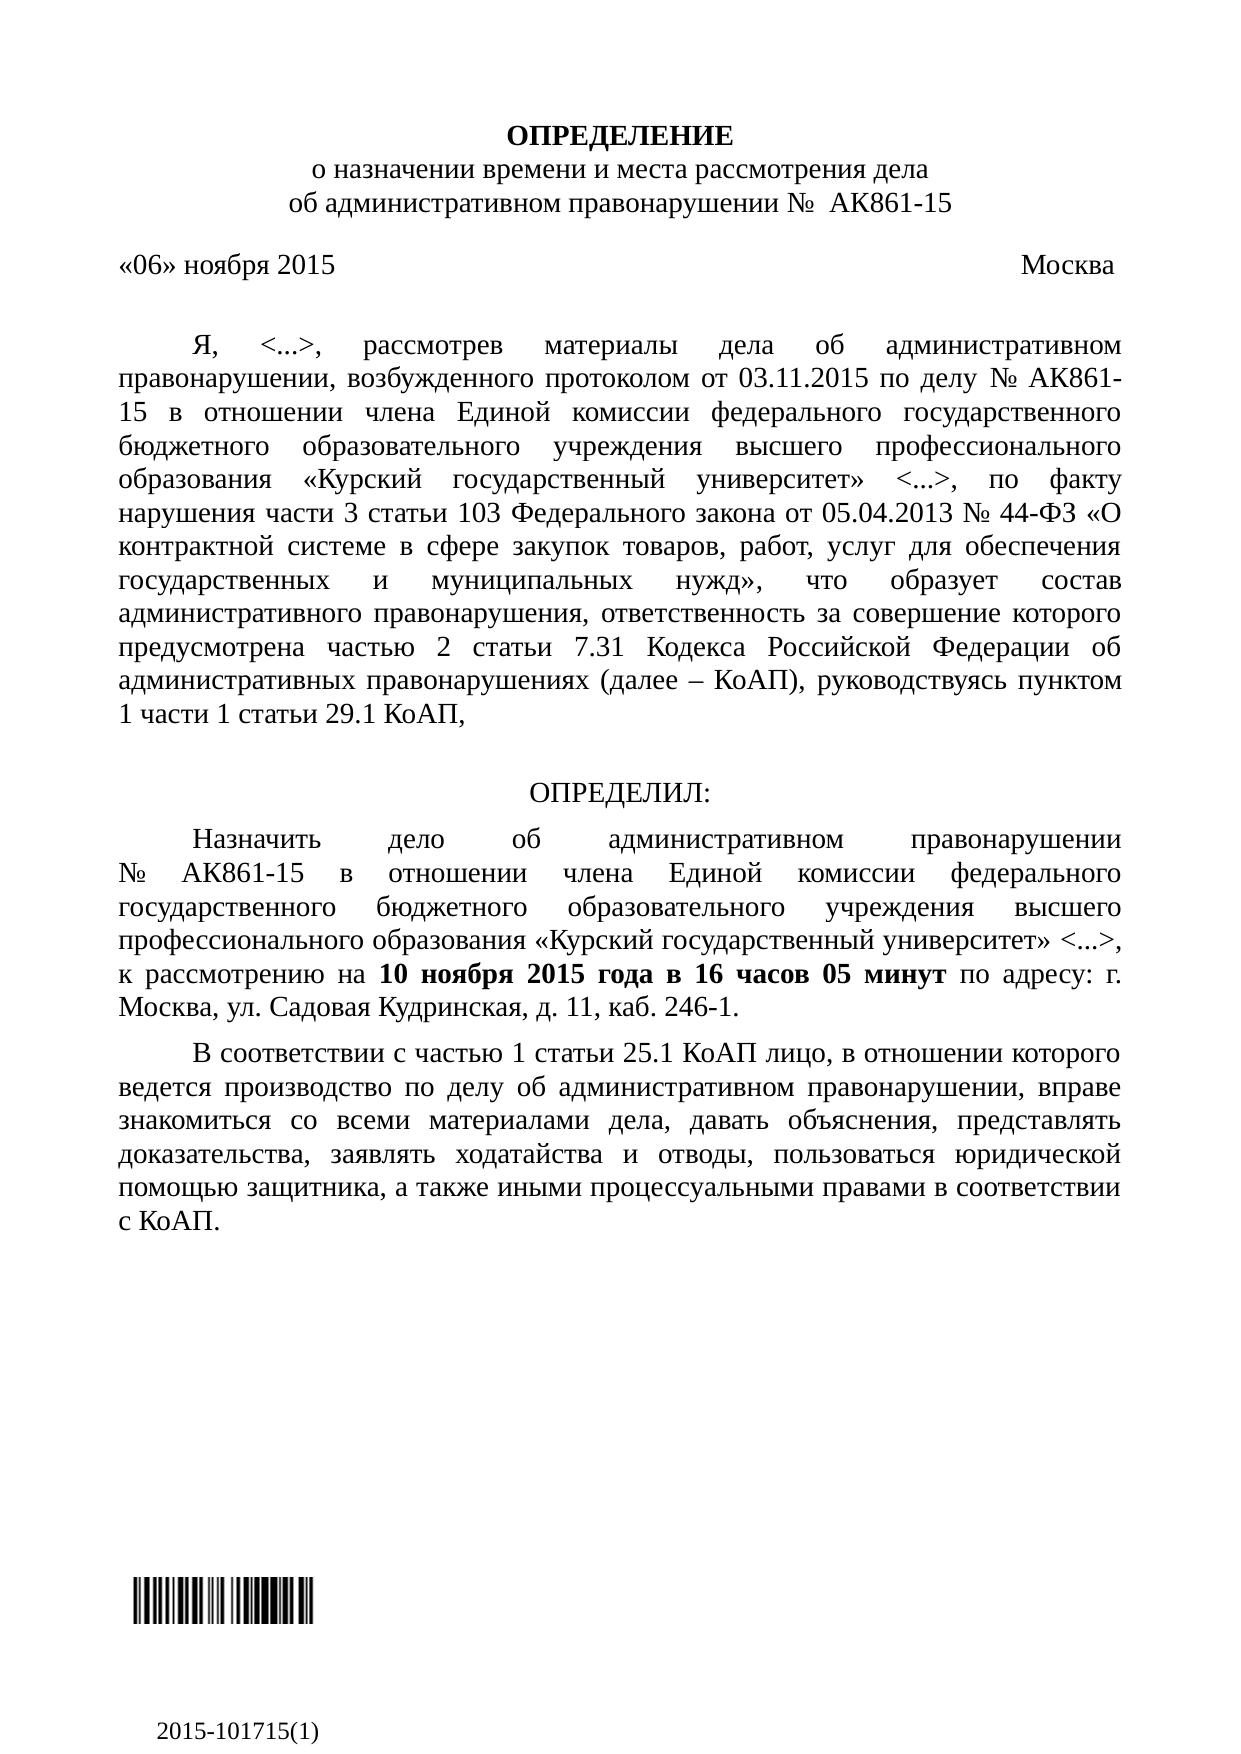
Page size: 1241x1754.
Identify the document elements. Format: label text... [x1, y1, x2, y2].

text В соответствии с частью 1 статьи 25.1 КоАП лицо, в отношении которого ведется производство по делу об административном правонарушении, вправе знакомиться со всеми материалами дела, давать объяснения, представлять доказательства, заявлять ходатайства и отводы, пользоваться юридической помощью защитника, а также иными процессуальными правами в соответствии с КоАП. [118, 1035, 1122, 1237]
subtitle ОПРЕДЕЛЕНИЕ [118, 118, 1122, 152]
text ОПРЕДЕЛИЛ: [118, 776, 1122, 809]
text об административном правонарушении № АК861-15 [118, 185, 1122, 219]
text «06» ноября 2015 Москва [118, 247, 1122, 281]
text Я, <...>, рассмотрев материалы дела об административном правонарушении, возбужденного протоколом от 03.11.2015 по делу № АК861-15 в отношении члена Единой комиссии федерального государственного бюджетного образовательного учреждения высшего профессионального образования «Курский государственный университет» <...>, по факту нарушения части 3 статьи 103 Федерального закона от 05.04.2013 № 44-ФЗ «О контрактной системе в сфере закупок товаров, работ, услуг для обеспечения государственных и муниципальных нужд», что образует состав административного правонарушения, ответственность за совершение которого предусмотрена частью 2 статьи 7.31 Кодекса Российской Федерации об административных правонарушениях (далее – КоАП), руководствуясь пунктом 1 части 1 статьи 29.1 КоАП, [118, 327, 1122, 729]
text о назначении времени и места рассмотрения дела [118, 152, 1122, 185]
picture [118, 1577, 331, 1624]
text Назначить дело об административном правонарушении № АК861-15 в отношении члена Единой комиссии федерального государственного бюджетного образовательного учреждения высшего профессионального образования «Курский государственный университет» <...>, к рассмотрению на 10 ноября 2015 года в 16 часов 05 минут по адресу: г. Москва, ул. Садовая Кудринская, д. 11, каб. 246-1. [118, 822, 1122, 1023]
